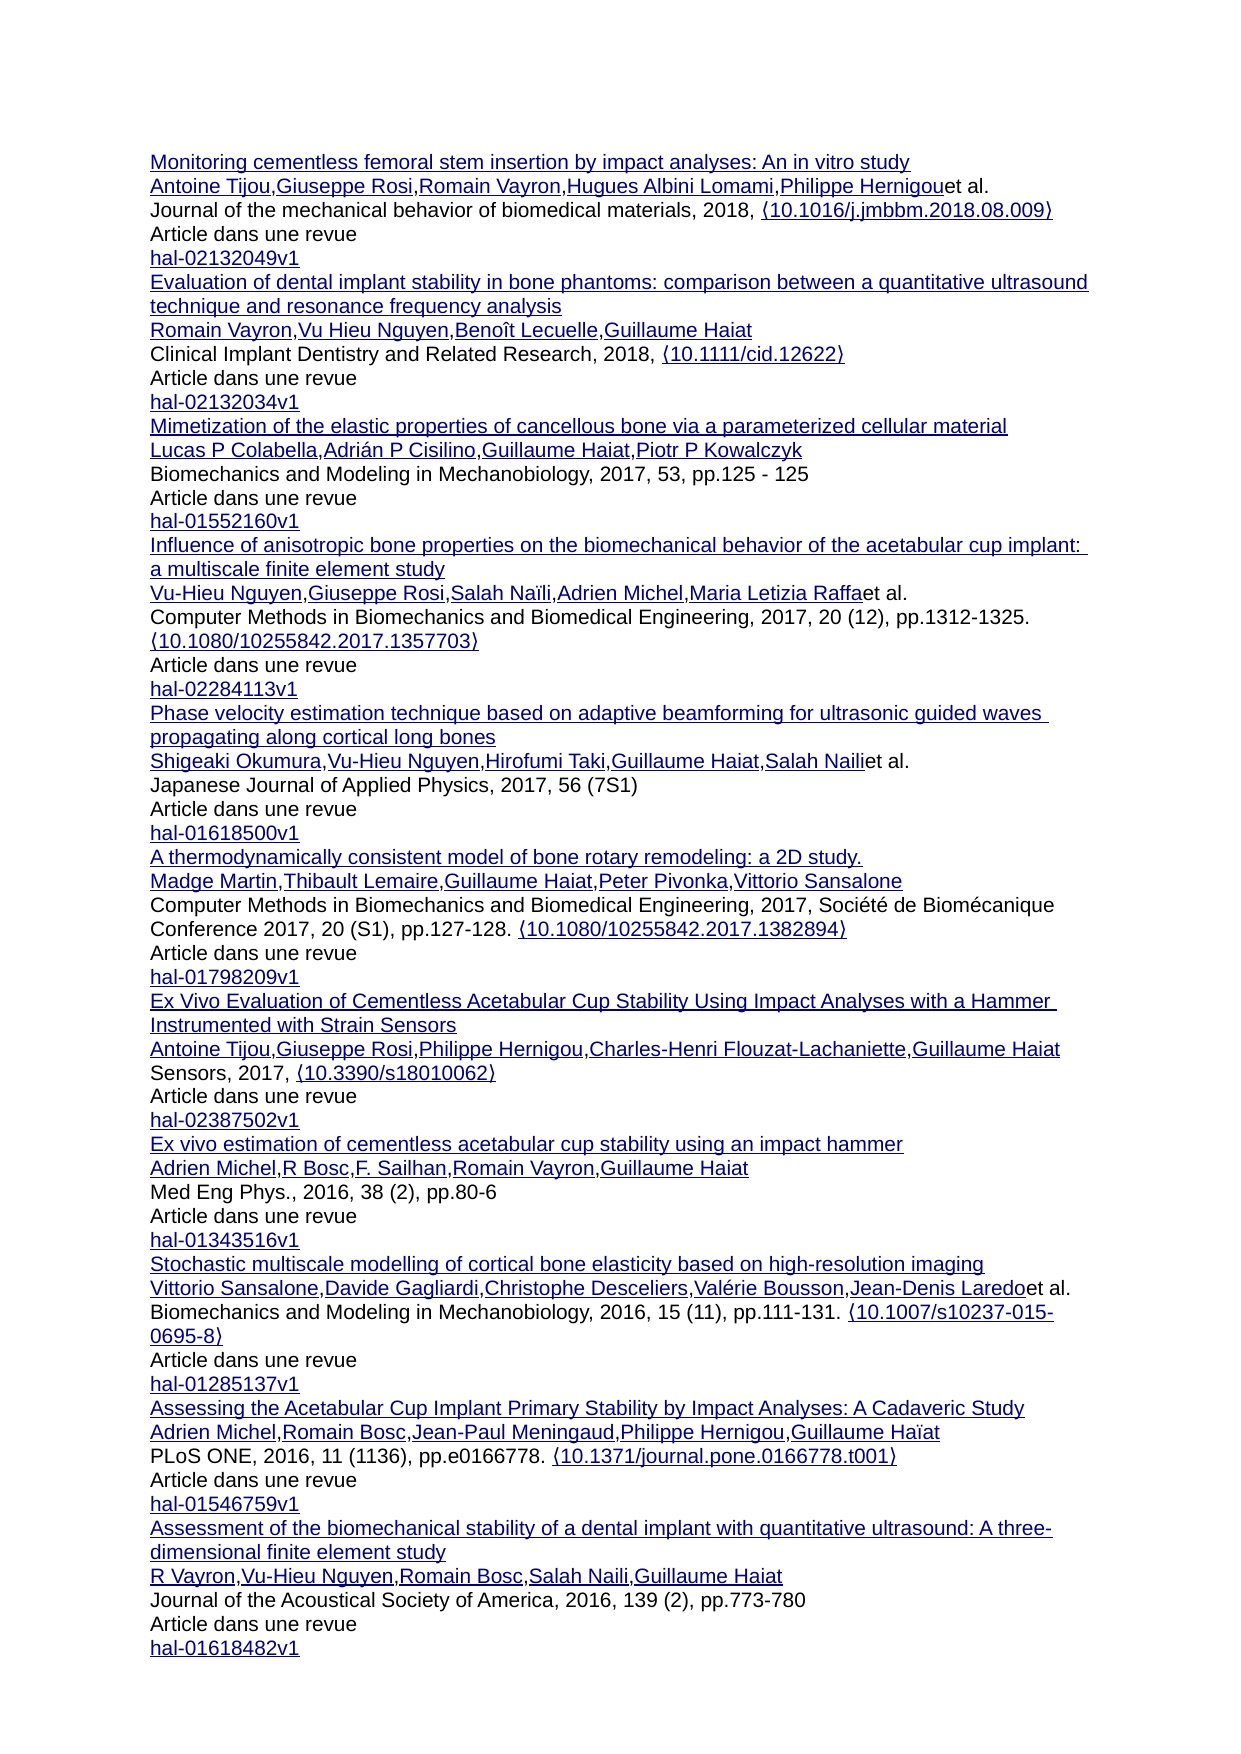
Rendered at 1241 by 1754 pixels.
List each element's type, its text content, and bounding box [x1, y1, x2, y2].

table_cell Ex Vivo Evaluation of Cementless Acetabular Cup Stability Using Impact Analyses with a Hammer Instrumented with Strain Sensors Antoine Tijou,Giuseppe Rosi,Philippe Hernigou,Charles-Henri Flouzat-Lachaniette,Guillaume Haiat Sensors, 2017, ⟨10.3390/s18010062⟩ Article dans une revue hal-02387502v1 [150, 989, 1090, 1132]
table_cell Influence of anisotropic bone properties on the biomechanical behavior of the acetabular cup implant: a multiscale finite element study Vu-Hieu Nguyen,Giuseppe Rosi,Salah Naïli,Adrien Michel,Maria Letizia Raffaet al. Computer Methods in Biomechanics and Biomedical Engineering, 2017, 20 (12), pp.1312-1325. ⟨10.1080/10255842.2017.1357703⟩ Article dans une revue hal-02284113v1 [150, 533, 1090, 701]
table_cell Mimetization of the elastic properties of cancellous bone via a parameterized cellular material Lucas P Colabella,Adrián P Cisilino,Guillaume Haiat,Piotr P Kowalczyk Biomechanics and Modeling in Mechanobiology, 2017, 53, pp.125 - 125 Article dans une revue hal-01552160v1 [150, 414, 1090, 533]
table_cell Ex vivo estimation of cementless acetabular cup stability using an impact hammer Adrien Michel,R Bosc,F. Sailhan,Romain Vayron,Guillaume Haiat Med Eng Phys., 2016, 38 (2), pp.80-6 Article dans une revue hal-01343516v1 [150, 1132, 1090, 1252]
table_cell Assessment of the biomechanical stability of a dental implant with quantitative ultrasound: A three-dimensional finite element study R Vayron,Vu-Hieu Nguyen,Romain Bosc,Salah Naili,Guillaume Haiat Journal of the Acoustical Society of America, 2016, 139 (2), pp.773-780 Article dans une revue hal-01618482v1 [150, 1516, 1090, 1659]
table_cell Stochastic multiscale modelling of cortical bone elasticity based on high-resolution imaging Vittorio Sansalone,Davide Gagliardi,Christophe Desceliers,Valérie Bousson,Jean-Denis Laredoet al. Biomechanics and Modeling in Mechanobiology, 2016, 15 (11), pp.111-131. ⟨10.1007/s10237-015-0695-8⟩ Article dans une revue hal-01285137v1 [150, 1252, 1090, 1396]
table_cell A thermodynamically consistent model of bone rotary remodeling: a 2D study. Madge Martin,Thibault Lemaire,Guillaume Haiat,Peter Pivonka,Vittorio Sansalone Computer Methods in Biomechanics and Biomedical Engineering, 2017, Société de Biomécanique Conference 2017, 20 (S1), pp.127-128. ⟨10.1080/10255842.2017.1382894⟩ Article dans une revue hal-01798209v1 [150, 845, 1090, 988]
table_cell Assessing the Acetabular Cup Implant Primary Stability by Impact Analyses: A Cadaveric Study Adrien Michel,Romain Bosc,Jean-Paul Meningaud,Philippe Hernigou,Guillaume Haïat PLoS ONE, 2016, 11 (1136), pp.e0166778. ⟨10.1371/journal.pone.0166778.t001⟩ Article dans une revue hal-01546759v1 [150, 1396, 1090, 1516]
table_cell Monitoring cementless femoral stem insertion by impact analyses: An in vitro study Antoine Tijou,Giuseppe Rosi,Romain Vayron,Hugues Albini Lomami,Philippe Hernigouet al. Journal of the mechanical behavior of biomedical materials, 2018, ⟨10.1016/j.jmbbm.2018.08.009⟩ Article dans une revue hal-02132049v1 [150, 150, 1090, 270]
table_cell Evaluation of dental implant stability in bone phantoms: comparison between a quantitative ultrasound technique and resonance frequency analysis Romain Vayron,Vu Hieu Nguyen,Benoît Lecuelle,Guillaume Haiat Clinical Implant Dentistry and Related Research, 2018, ⟨10.1111/cid.12622⟩ Article dans une revue hal-02132034v1 [150, 270, 1090, 413]
table_cell Phase velocity estimation technique based on adaptive beamforming for ultrasonic guided waves propagating along cortical long bones Shigeaki Okumura,Vu-Hieu Nguyen,Hirofumi Taki,Guillaume Haiat,Salah Nailiet al. Japanese Journal of Applied Physics, 2017, 56 (7S1) Article dans une revue hal-01618500v1 [150, 701, 1090, 845]
